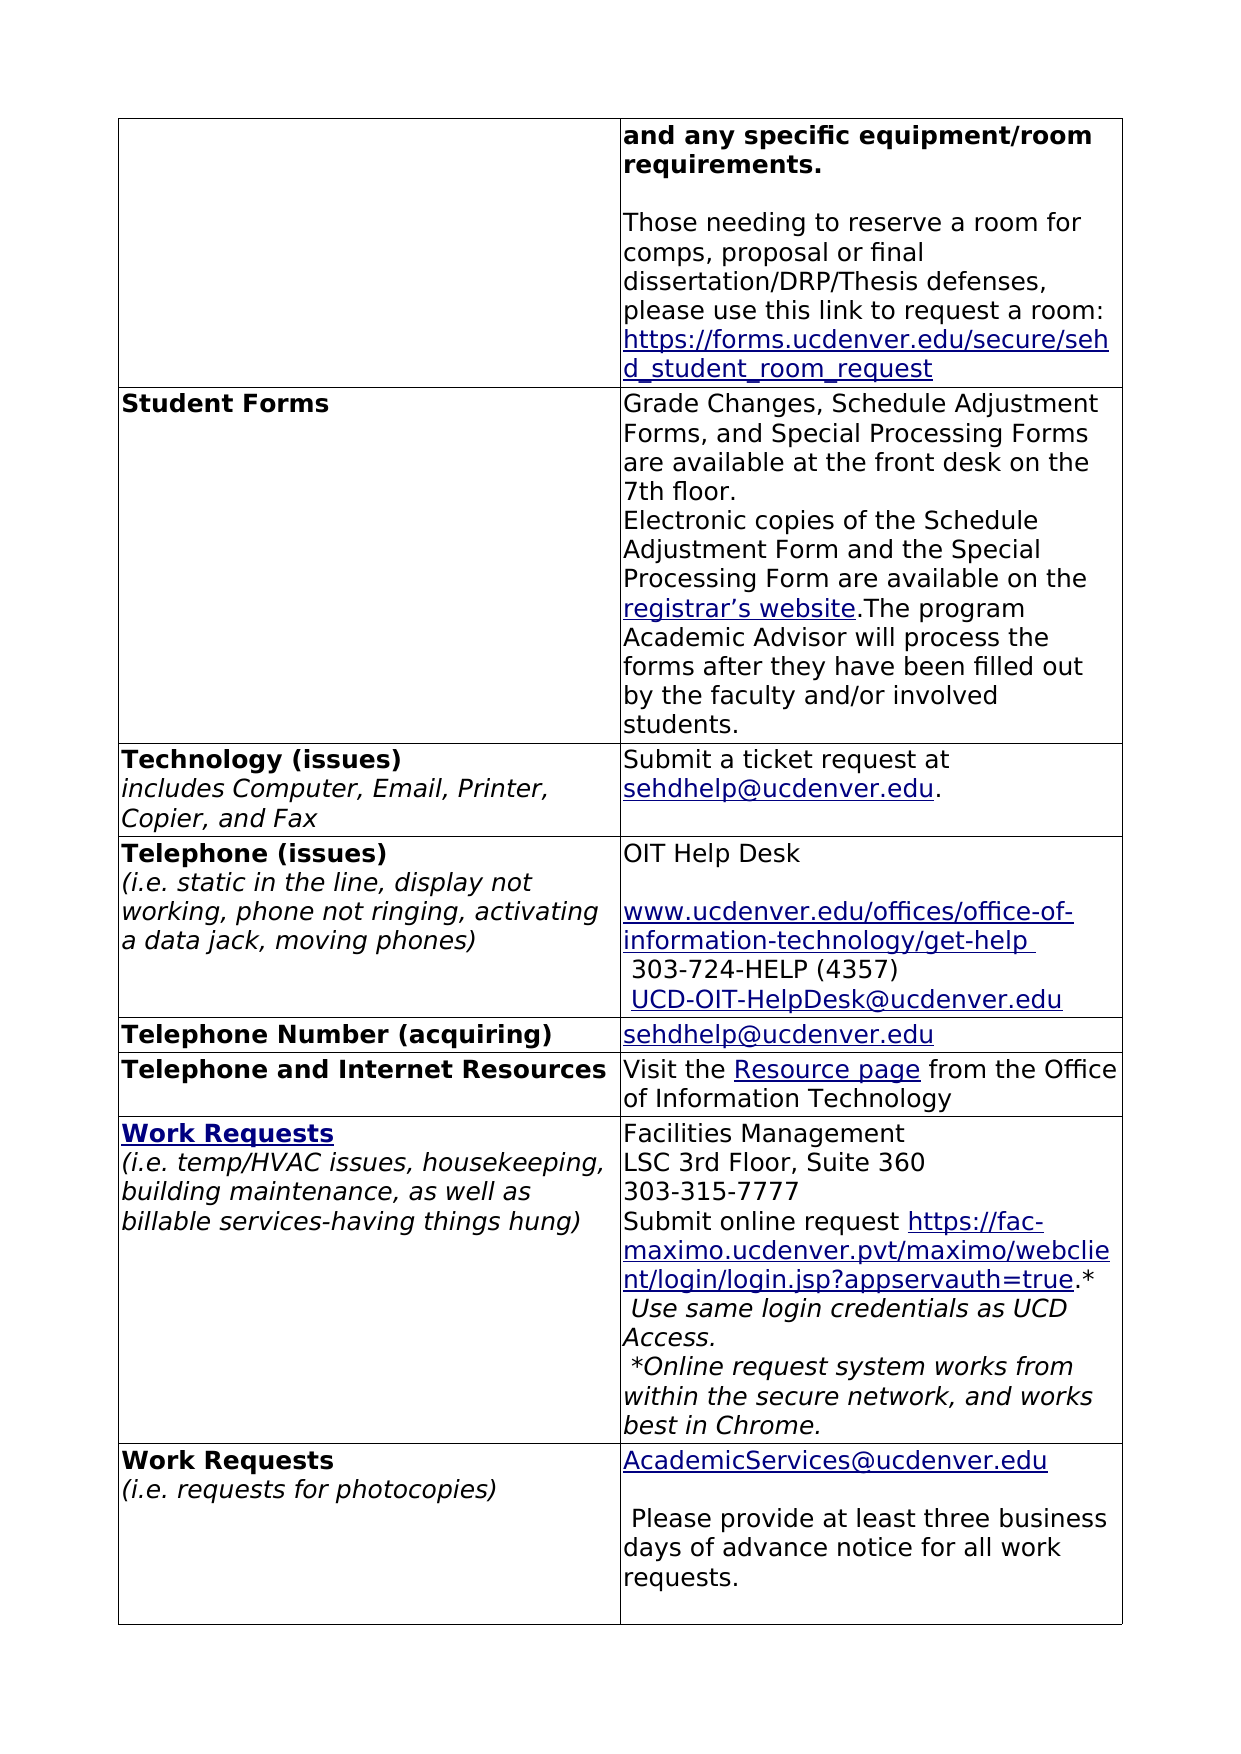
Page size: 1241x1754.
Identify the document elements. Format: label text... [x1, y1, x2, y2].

table_cell sehdhelp@ucdenver.edu [621, 1018, 1122, 1052]
table_cell and any specific equipment/room requirements. Those needing to reserve a room for comps, proposal or final dissertation/DRP/Thesis defenses, please use this link to request a room: https://forms.ucdenver.edu/secure/sehd_student_room_request [621, 119, 1122, 387]
table_cell Visit the Resource page from the Office of Information Technology [621, 1053, 1122, 1116]
table_cell Submit a ticket request at sehdhelp@ucdenver.edu. [621, 744, 1122, 836]
table_cell Work Requests (i.e. temp/HVAC issues, housekeeping, building maintenance, as well as billable services-having things hung) [119, 1117, 620, 1443]
table_cell [119, 119, 620, 387]
table_cell Grade Changes, Schedule Adjustment Forms, and Special Processing Forms are available at the front desk on the 7th floor. Electronic copies of the Schedule Adjustment Form and the Special Processing Form are available on the registrar’s website.The program Academic Advisor will process the forms after they have been filled out by the faculty and/or involved students. [621, 388, 1122, 742]
table_cell AcademicServices@ucdenver.edu Please provide at least three business days of advance notice for all work requests. [621, 1444, 1122, 1624]
table_cell OIT Help Desk www.ucdenver.edu/offices/office-of-information-technology/get-help 303-724-HELP (4357) UCD-OIT-HelpDesk@ucdenver.edu [621, 837, 1122, 1017]
table_cell Telephone and Internet Resources [119, 1053, 620, 1116]
table_cell Telephone Number (acquiring) [119, 1018, 620, 1052]
table_cell Student Forms [119, 388, 620, 742]
table_cell Work Requests (i.e. requests for photocopies) [119, 1444, 620, 1624]
table_cell Telephone (issues) (i.e. static in the line, display not working, phone not ringing, activating a data jack, moving phones) [119, 837, 620, 1017]
table_cell Facilities Management LSC 3rd Floor, Suite 360 303-315-7777 Submit online request https://fac-maximo.ucdenver.pvt/maximo/webclient/login/login.jsp?appservauth=true.* Use same login credentials as UCD Access. *Online request system works from within the secure network, and works best in Chrome. [621, 1117, 1122, 1443]
table_cell Technology (issues) includes Computer, Email, Printer, Copier, and Fax [119, 744, 620, 836]
